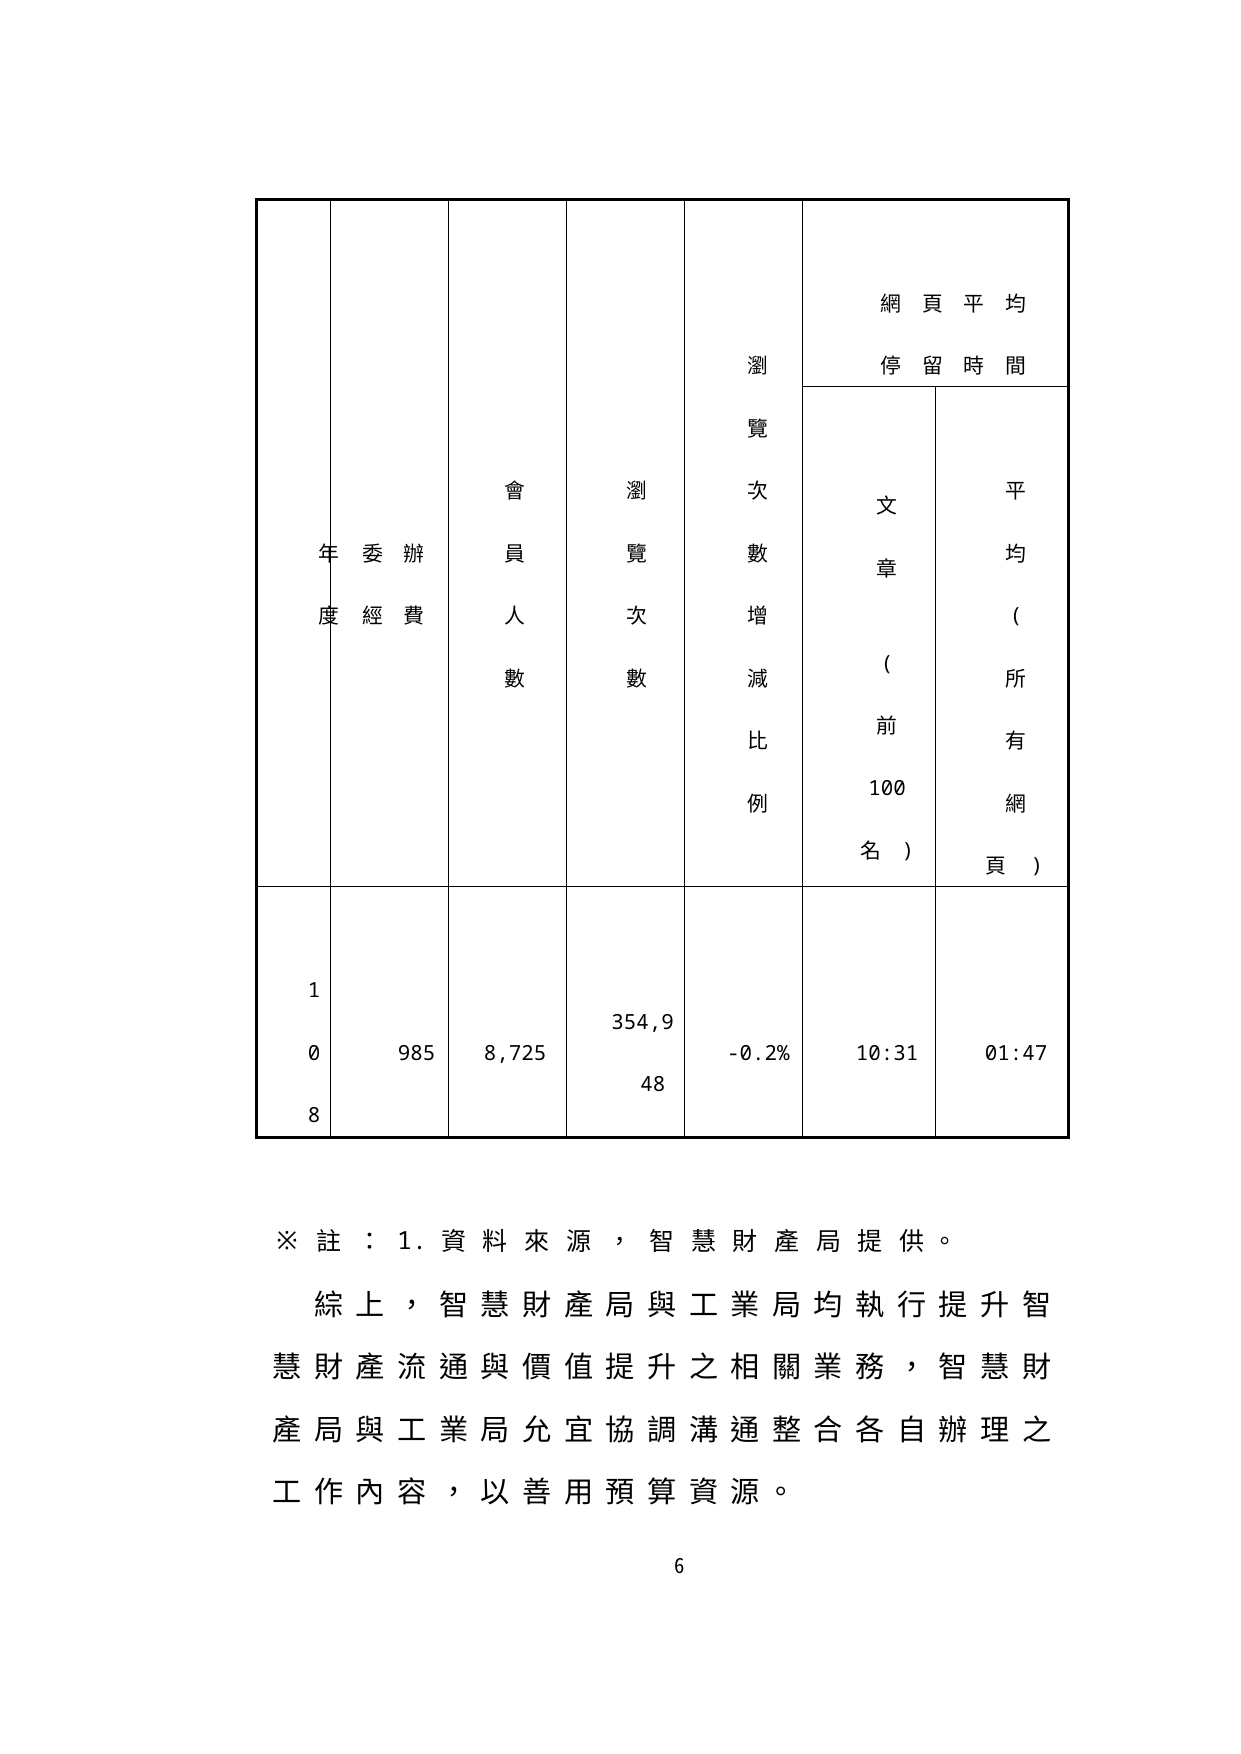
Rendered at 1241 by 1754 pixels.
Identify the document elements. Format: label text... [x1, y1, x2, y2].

table_cell 平均 (所有網頁) [936, 387, 1067, 886]
table_header 網頁平均停留時間 [803, 201, 1067, 386]
text 綜上，智慧財產局與工業局均執行提升智慧財產流通與價值提升之相關業務，智慧財產局與工業局允宜協調溝通整合各自辦理之工作內容，以善用預算資源。 [242, 1261, 1058, 1511]
table_header 瀏覽次數 增減比例 [685, 201, 802, 886]
table_cell 文章 (前100名) [803, 387, 935, 886]
table_header 年度 [258, 201, 330, 886]
table_cell 01:47 [936, 887, 1067, 1136]
table_header 會員人數 [449, 201, 566, 886]
table_cell 108 [258, 887, 330, 1136]
table_cell 354,948 [567, 887, 684, 1136]
table_cell 8,725 [449, 887, 566, 1136]
table_cell 10:31 [803, 887, 935, 1136]
table_header 瀏覽次數 [567, 201, 684, 886]
table_cell 985 [331, 887, 448, 1136]
text ※註：1.資料來源，智慧財產局提供。 [242, 1198, 1058, 1261]
table_cell -0.2% [685, 887, 802, 1136]
table_header 委辦經費 [331, 201, 448, 886]
